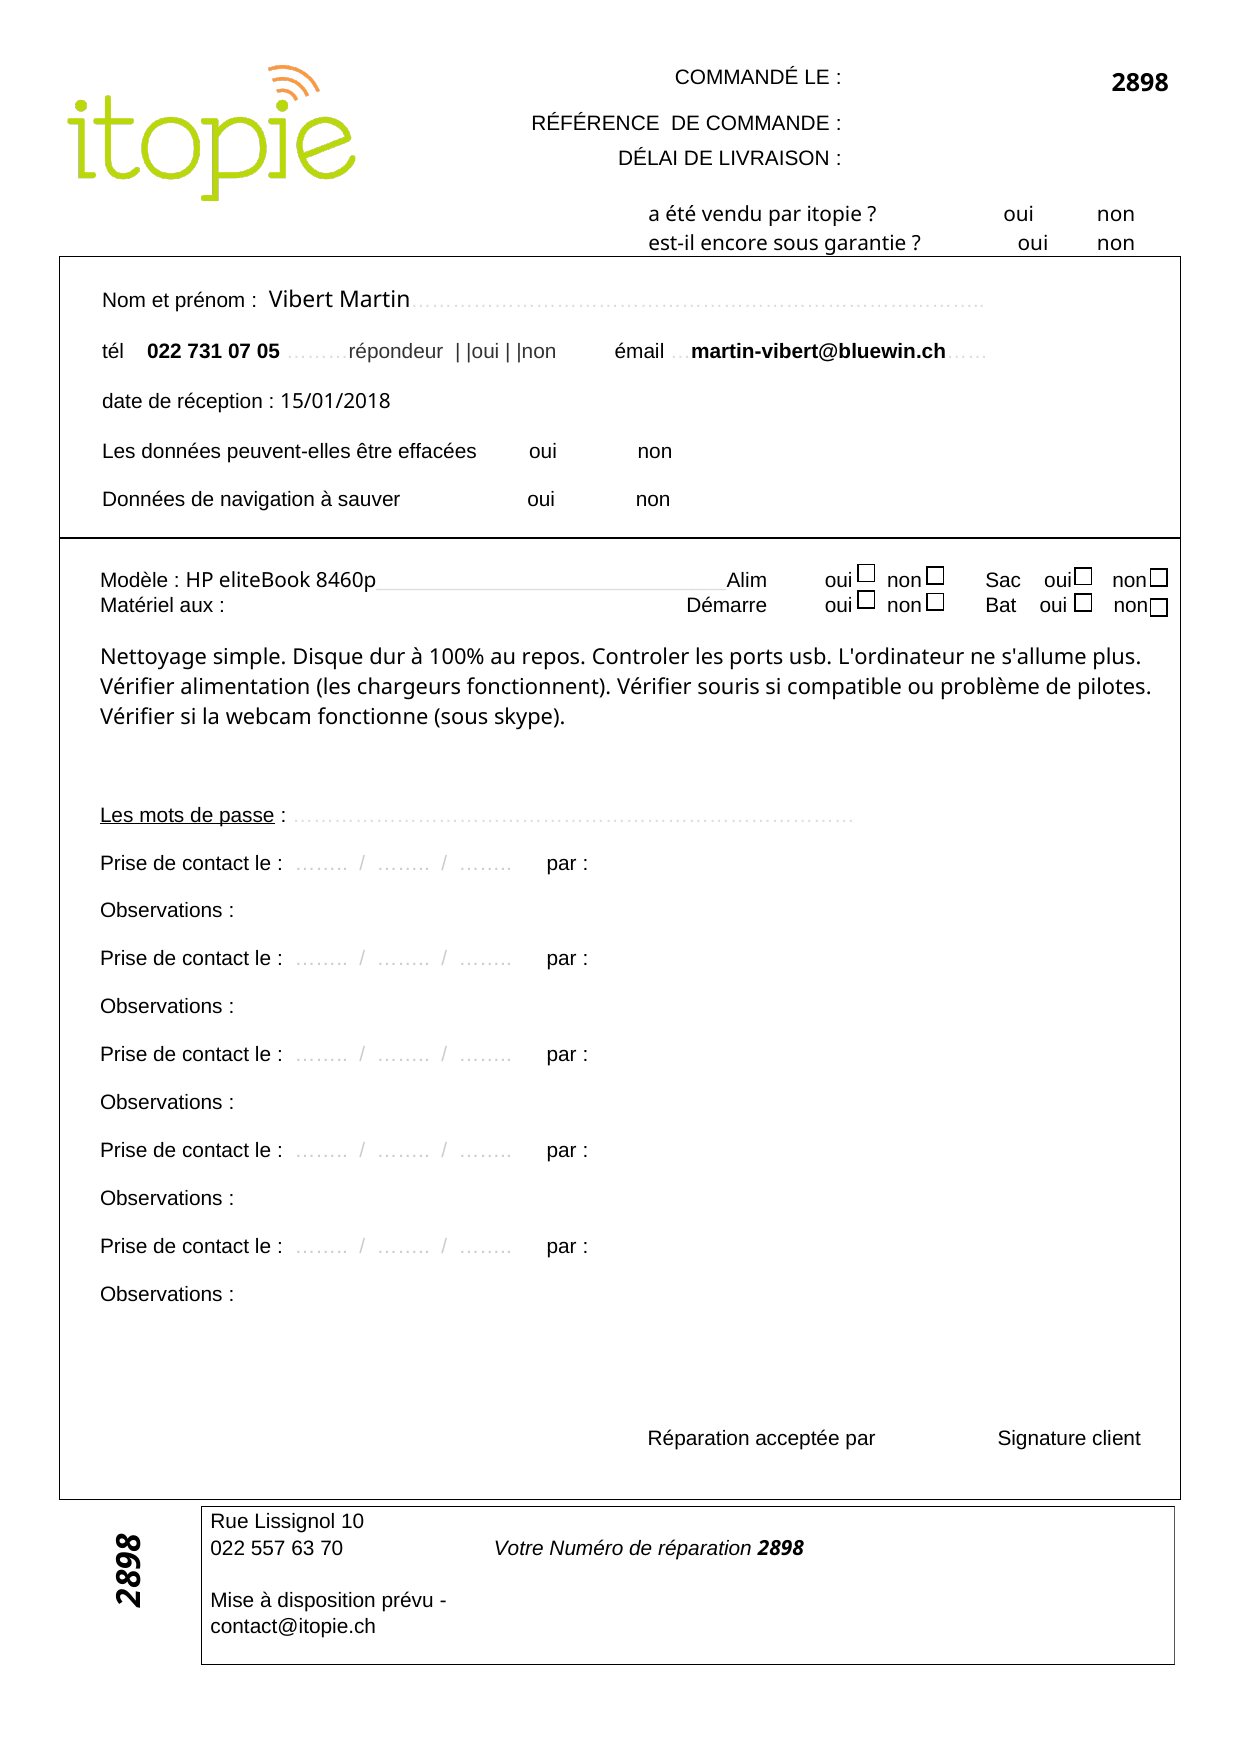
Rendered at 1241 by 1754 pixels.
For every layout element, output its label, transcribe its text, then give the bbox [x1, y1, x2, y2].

text Matériel aux : Démarre oui non Bat oui non [60, 590, 1180, 617]
text Les mots de passe : ……………………………………………………………………… [60, 799, 1180, 826]
picture [67, 65, 356, 201]
text Prise de contact le : …….. / …….. / …….. par : [60, 1039, 1180, 1066]
text Observations : [60, 895, 1180, 922]
text Données de navigation à sauver oui non [60, 484, 1180, 511]
table_header 2898 [59, 1500, 195, 1671]
text Nom et prénom : Vibert Martin……………………………………………………………………….. [60, 280, 1180, 314]
table_header 2898 [847, 59, 1180, 104]
text a été vendu par itopie ? oui non [59, 199, 1181, 228]
table_header Rue Lissignol 10 022 557 63 70 Votre Numéro de réparation 2898 Mise à disposition prévu - contact@itopie.ch [195, 1500, 1180, 1671]
text Observations : [60, 1087, 1180, 1114]
table_header COMMANDÉ LE : [490, 59, 847, 104]
table_cell RÉFÉRENCE DE COMMANDE : [490, 105, 847, 140]
text Nettoyage simple. Disque dur à 100% au repos. Controler les ports usb. L'ordinateur ne s'allume plus. Vérifier alimentation (les chargeurs fonctionnent). Vérifier souris si compatible ou problème de pilotes. Vérifier si la webcam fonctionne (sous skype). [60, 638, 1180, 731]
table_cell DÉLAI DE LIVRAISON : [490, 140, 847, 175]
text Les données peuvent-elles être effacées oui non [60, 436, 1180, 463]
text Observations : [60, 991, 1180, 1018]
text Observations : [60, 1183, 1180, 1210]
text Prise de contact le : …….. / …….. / …….. par : [60, 847, 1180, 874]
text Prise de contact le : …….. / …….. / …….. par : [60, 1135, 1180, 1162]
text Prise de contact le : …….. / …….. / …….. par : [60, 1231, 1180, 1258]
table_cell [847, 105, 1180, 140]
text Observations : [60, 1278, 1180, 1306]
text Prise de contact le : …….. / …….. / …….. par : [60, 943, 1180, 970]
text date de réception : 15/01/2018 [60, 383, 1180, 415]
text Modèle : HP eliteBook 8460p Alim oui non Sac oui non [60, 562, 856, 590]
text Modèle : HP eliteBook 8460p Alim oui non Sac oui non [879, 562, 925, 590]
text Modèle : HP eliteBook 8460p Alim oui non Sac oui non [948, 562, 1180, 590]
text tél 022 731 07 05 ………répondeur | |oui | |non émail …martin-vibert@bluewin.ch…… [60, 335, 1180, 362]
text est-il encore sous garantie ? oui non [59, 228, 1181, 256]
text Réparation acceptée par Signature client [60, 1422, 1180, 1449]
table_cell [847, 140, 1180, 175]
